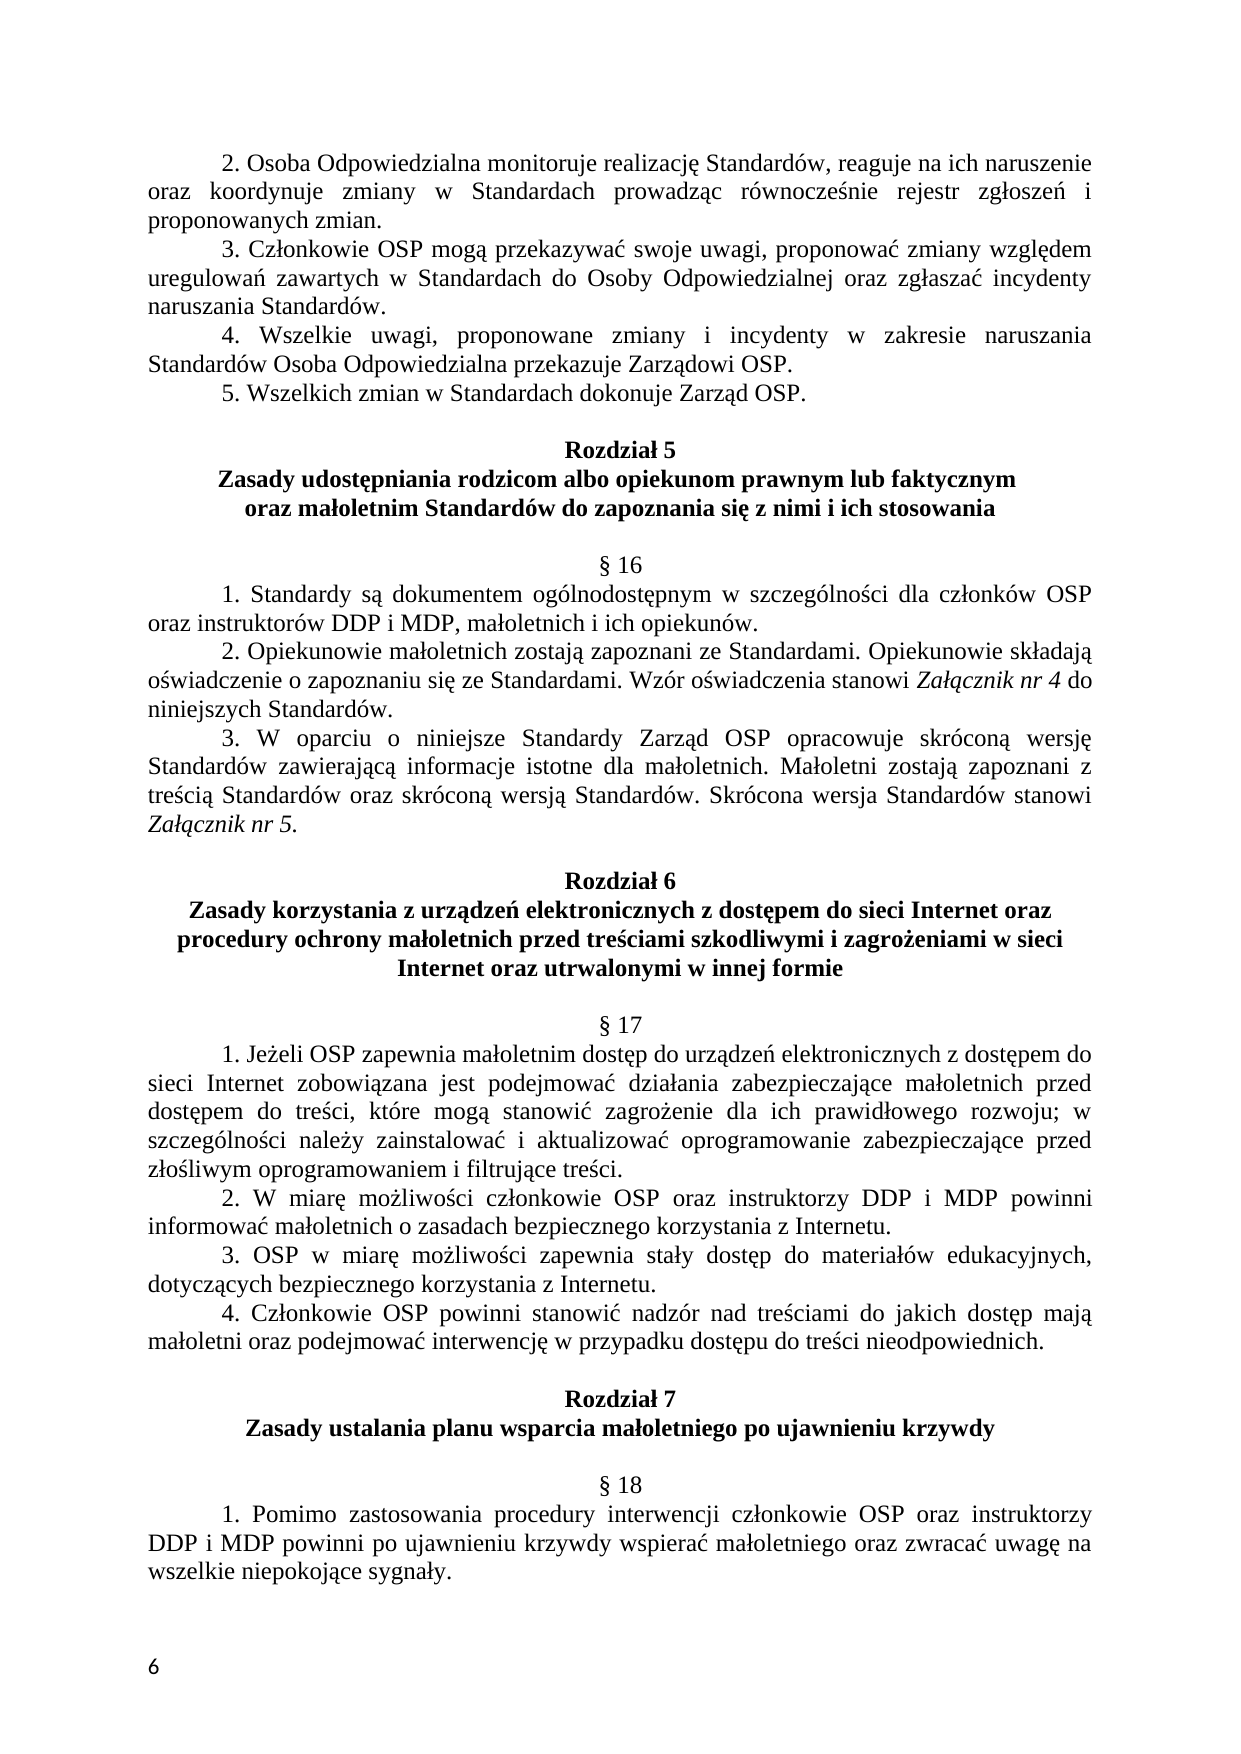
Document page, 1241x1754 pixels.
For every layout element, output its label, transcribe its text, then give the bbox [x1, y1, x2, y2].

text 4. Wszelkie uwagi, proponowane zmiany i incydenty w zakresie naruszania Standardów Osoba Odpowiedzialna przekazuje Zarządowi OSP. [148, 320, 1093, 378]
text § 16 [148, 550, 1093, 579]
text Rozdział 7 [148, 1384, 1093, 1413]
text 2. W miarę możliwości członkowie OSP oraz instruktorzy DDP i MDP powinni informować małoletnich o zasadach bezpiecznego korzystania z Internetu. [148, 1183, 1093, 1240]
text 5. Wszelkich zmian w Standardach dokonuje Zarząd OSP. [148, 378, 1093, 406]
text Rozdział 6 [148, 866, 1093, 895]
text 1. Pomimo zastosowania procedury interwencji członkowie OSP oraz instruktorzy DDP i MDP powinni po ujawnieniu krzywdy wspierać małoletniego oraz zwracać uwagę na wszelkie niepokojące sygnały. [148, 1499, 1093, 1585]
text 3. OSP w miarę możliwości zapewnia stały dostęp do materiałów edukacyjnych, dotyczących bezpiecznego korzystania z Internetu. [148, 1240, 1093, 1298]
text 3. Członkowie OSP mogą przekazywać swoje uwagi, proponować zmiany względem uregulowań zawartych w Standardach do Osoby Odpowiedzialnej oraz zgłaszać incydenty naruszania Standardów. [148, 234, 1093, 320]
text oraz małoletnim Standardów do zapoznania się z nimi i ich stosowania [148, 493, 1093, 521]
text 2. Osoba Odpowiedzialna monitoruje realizację Standardów, reaguje na ich naruszenie oraz koordynuje zmiany w Standardach prowadząc równocześnie rejestr zgłoszeń i proponowanych zmian. [148, 148, 1093, 234]
text 3. W oparciu o niniejsze Standardy Zarząd OSP opracowuje skróconą wersję Standardów zawierającą informacje istotne dla małoletnich. Małoletni zostają zapoznani z treścią Standardów oraz skróconą wersją Standardów. Skrócona wersja Standardów stanowi Załącznik nr 5. [148, 723, 1093, 838]
text 1. Jeżeli OSP zapewnia małoletnim dostęp do urządzeń elektronicznych z dostępem do sieci Internet zobowiązana jest podejmować działania zabezpieczające małoletnich przed dostępem do treści, które mogą stanowić zagrożenie dla ich prawidłowego rozwoju; w szczególności należy zainstalować i aktualizować oprogramowanie zabezpieczające przed złośliwym oprogramowaniem i filtrujące treści. [148, 1039, 1093, 1183]
text § 18 [148, 1470, 1093, 1499]
text Zasady korzystania z urządzeń elektronicznych z dostępem do sieci Internet oraz procedury ochrony małoletnich przed treściami szkodliwymi i zagrożeniami w sieci Internet oraz utrwalonymi w innej formie [148, 895, 1093, 981]
text Zasady ustalania planu wsparcia małoletniego po ujawnieniu krzywdy [148, 1413, 1093, 1441]
text § 17 [148, 1010, 1093, 1039]
text Rozdział 5 [148, 435, 1093, 464]
text Zasady udostępniania rodzicom albo opiekunom prawnym lub faktycznym [148, 464, 1093, 493]
text 2. Opiekunowie małoletnich zostają zapoznani ze Standardami. Opiekunowie składają oświadczenie o zapoznaniu się ze Standardami. Wzór oświadczenia stanowi Załącznik nr 4 do niniejszych Standardów. [148, 636, 1093, 723]
text 1. Standardy są dokumentem ogólnodostępnym w szczególności dla członków OSP oraz instruktorów DDP i MDP, małoletnich i ich opiekunów. [148, 579, 1093, 636]
text 4. Członkowie OSP powinni stanowić nadzór nad treściami do jakich dostęp mają małoletni oraz podejmować interwencję w przypadku dostępu do treści nieodpowiednich. [148, 1298, 1093, 1355]
